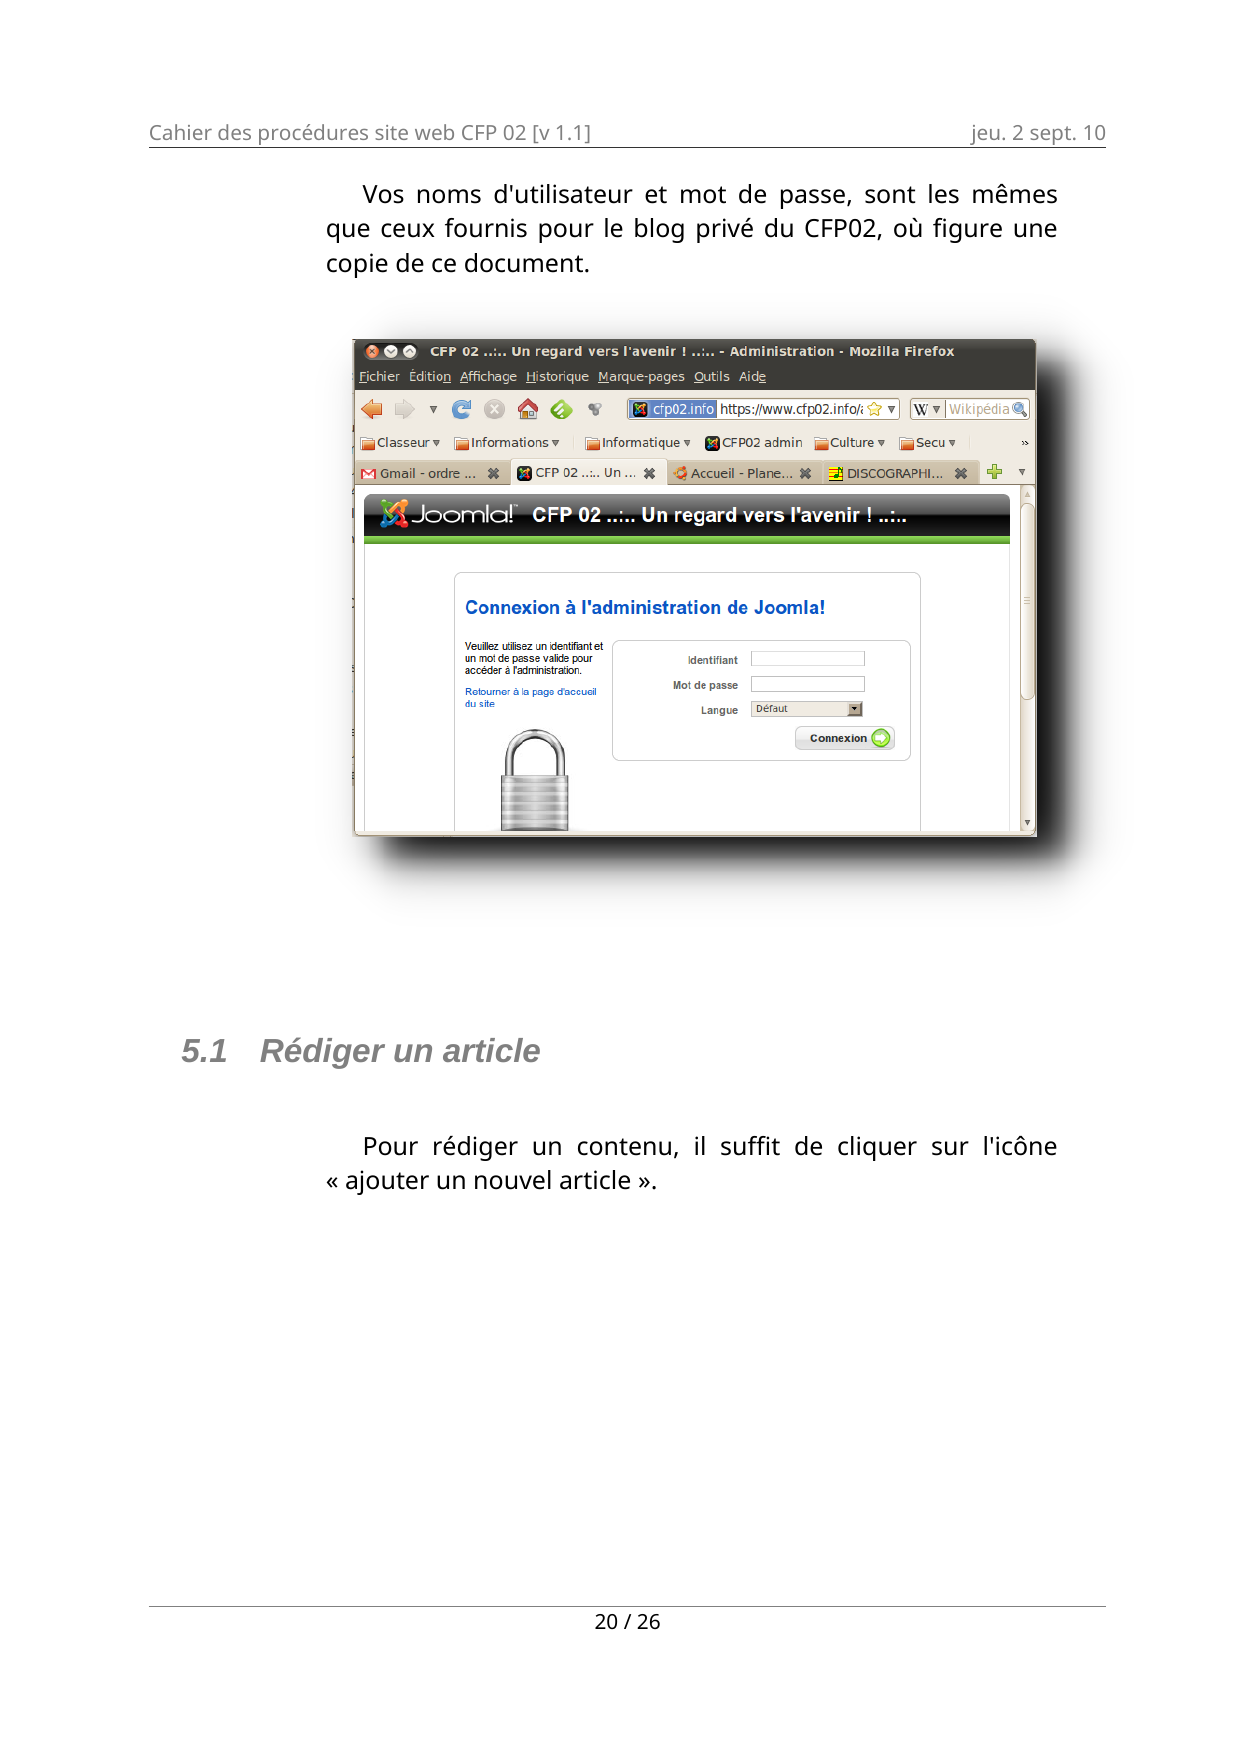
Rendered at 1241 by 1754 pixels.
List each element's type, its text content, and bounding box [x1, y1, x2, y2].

text Pour rédiger un contenu, il suffit de cliquer sur l'icône « ajouter un nouvel article ». [326, 1129, 1059, 1197]
picture [314, 293, 1135, 927]
subtitle Rédiger un article [172, 1032, 1106, 1070]
text Vos noms d'utilisateur et mot de passe, sont les mêmes que ceux fournis pour le blog privé du CFP02, où figure une copie de ce document. [326, 177, 1059, 279]
